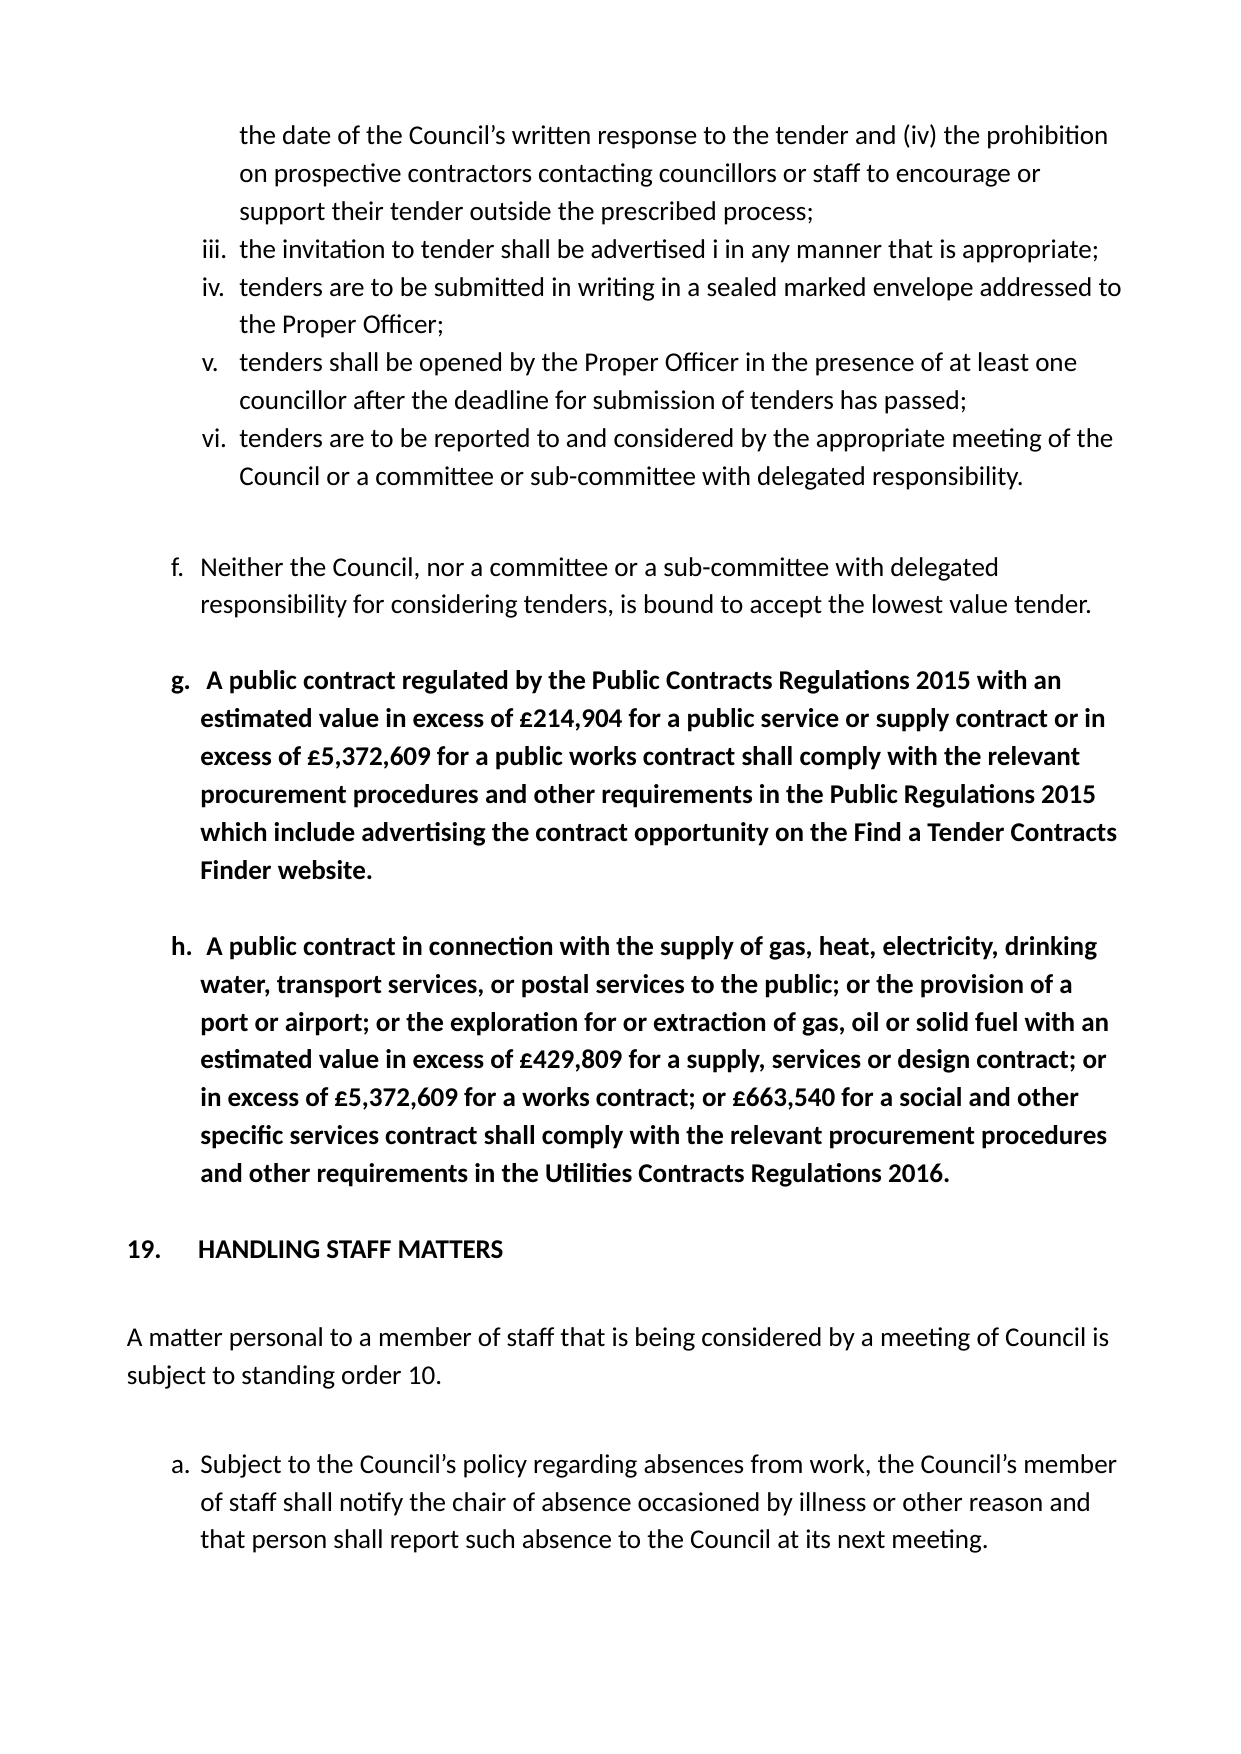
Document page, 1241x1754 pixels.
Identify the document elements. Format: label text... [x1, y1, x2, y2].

text 19. HANDLING STAFF MATTERS [127, 1232, 1123, 1265]
list tenders shall be opened by the Proper Officer in the presence of at least one councillor after the deadline for submission of tenders has passed; [202, 346, 1123, 417]
list Subject to the Council’s policy regarding absences from work, the Council’s member of staff shall notify the chair of absence occasioned by illness or other reason and that person shall report such absence to the Council at its next meeting. [171, 1447, 1123, 1556]
list the date of the Council’s written response to the tender and (iv) the prohibition on prospective contractors contacting councillors or staff to encourage or support their tender outside the prescribed process; [202, 118, 1123, 227]
list Neither the Council, nor a committee or a sub-committee with delegated responsibility for considering tenders, is bound to accept the lowest value tender. [171, 550, 1123, 621]
list the invitation to tender shall be advertised i in any manner that is appropriate; [202, 232, 1123, 265]
list A public contract regulated by the Public Contracts Regulations 2015 with an estimated value in excess of £214,904 for a public service or supply contract or in excess of £5,372,609 for a public works contract shall comply with the relevant procurement procedures and other requirements in the Public Regulations 2015 which include advertising the contract opportunity on the Find a Tender Contracts Finder website. [171, 663, 1123, 886]
list A public contract in connection with the supply of gas, heat, electricity, drinking water, transport services, or postal services to the public; or the provision of a port or airport; or the exploration for or extraction of gas, oil or solid fuel with an estimated value in excess of £429,809 for a supply, services or design contract; or in excess of £5,372,609 for a works contract; or £663,540 for a social and other specific services contract shall comply with the relevant procurement procedures and other requirements in the Utilities Contracts Regulations 2016. [171, 929, 1123, 1189]
list tenders are to be reported to and considered by the appropriate meeting of the Council or a committee or sub-committee with delegated responsibility. [202, 421, 1123, 492]
text A matter personal to a member of staff that is being considered by a meeting of Council is subject to standing order 10. [127, 1321, 1123, 1392]
list tenders are to be submitted in writing in a sealed marked envelope addressed to the Proper Officer; [202, 270, 1123, 341]
